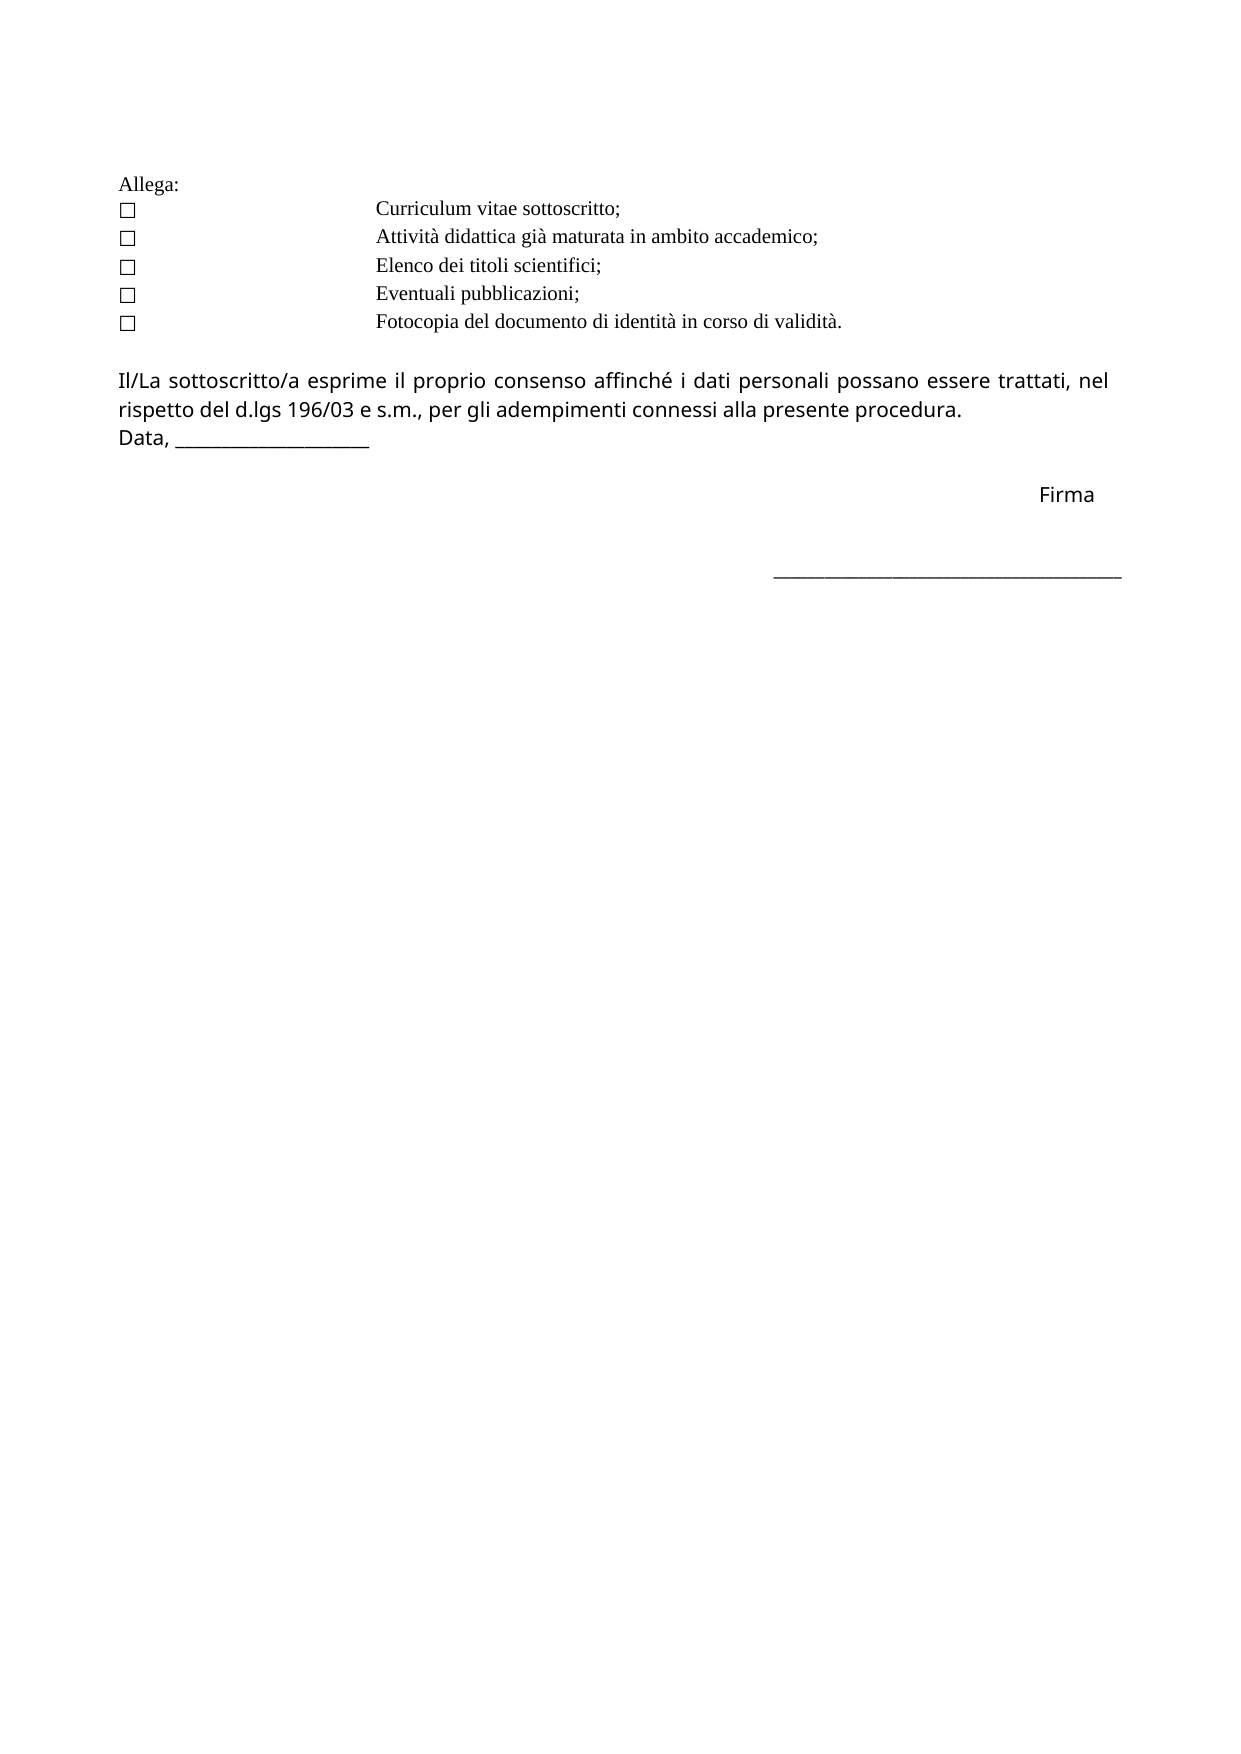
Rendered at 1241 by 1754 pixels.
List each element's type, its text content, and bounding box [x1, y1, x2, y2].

table_cell Eventuali pubblicazioni; [364, 281, 1240, 309]
table_header Curriculum vitae sottoscritto; [364, 172, 1240, 224]
table_cell ☐ [107, 253, 364, 281]
text Firma [118, 480, 1110, 509]
table_cell ☐ [107, 310, 364, 338]
table_cell Elenco dei titoli scientifici; [364, 253, 1240, 281]
table_cell ☐ [107, 224, 364, 253]
table_cell ☐ [107, 281, 364, 309]
text _________________________________________ [133, 546, 1122, 584]
table_cell Attività didattica già maturata in ambito accademico; [364, 224, 1240, 253]
text Data, _____________________ [118, 423, 1110, 452]
table_cell Fotocopia del documento di identità in corso di validità. [364, 310, 1240, 338]
table_header Allega: ☐ [107, 172, 364, 224]
text Il/La sottoscritto/a esprime il proprio consenso affinché i dati personali possano essere trattati, nel rispetto del d.lgs 196/03 e s.m., per gli adempimenti connessi alla presente procedura. [118, 367, 1110, 423]
